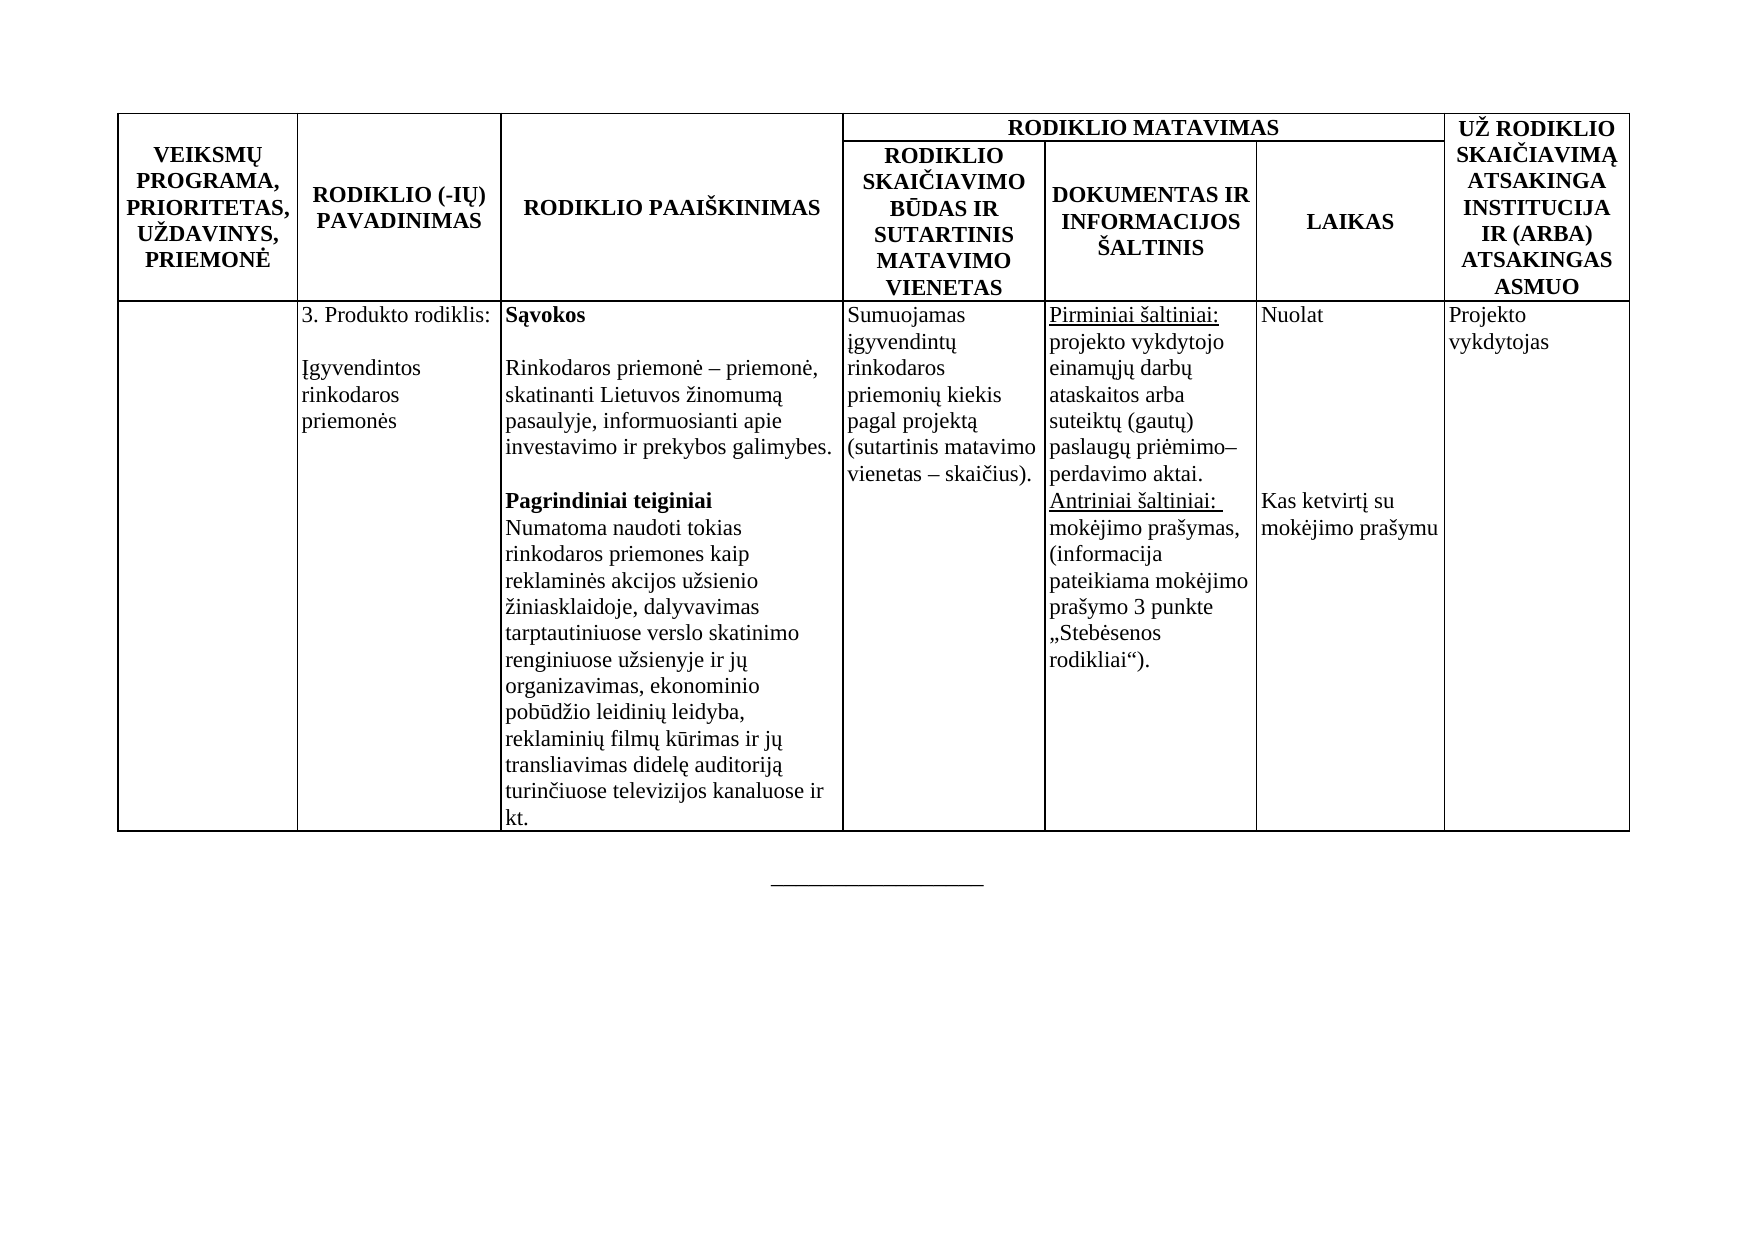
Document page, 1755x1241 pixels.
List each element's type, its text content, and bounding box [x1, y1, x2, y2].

table_cell [1445, 486, 1629, 830]
table_cell Nuolat [1257, 302, 1444, 486]
table_header VEIKSMŲ PROGRAMA, PRIORITETAS, UŽDAVINYS, PRIEMONĖ [119, 114, 297, 300]
table_cell DOKUMENTAS IR INFORMACIJOS ŠALTINIS [1046, 142, 1256, 300]
table_cell Pagrindiniai teiginiai Numatoma naudoti tokias rinkodaros priemones kaip reklaminės akcijos užsienio žiniasklaidoje, dalyvavimas tarptautiniuose verslo skatinimo renginiuose užsienyje ir jų organizavimas, ekonominio pobūdžio leidinių leidyba, reklaminių filmų kūrimas ir jų transliavimas didelę auditoriją turinčiuose televizijos kanaluose ir kt. [502, 486, 842, 830]
table_header RODIKLIO MATAVIMAS [844, 114, 1444, 140]
table_cell Antriniai šaltiniai: mokėjimo prašymas, (informacija pateikiama mokėjimo prašymo 3 punkte „Stebėsenos rodikliai“). [1046, 486, 1256, 830]
table_cell Sąvokos Rinkodaros priemonė – priemonė, skatinanti Lietuvos žinomumą pasaulyje, informuosianti apie investavimo ir prekybos galimybes. [502, 302, 842, 486]
table_header RODIKLIO PAAIŠKINIMAS [502, 114, 842, 300]
table_cell Projekto vykdytojas [1445, 302, 1629, 486]
table_cell [119, 302, 297, 830]
table_header RODIKLIO (-IŲ) PAVADINIMAS [298, 114, 500, 300]
table_cell Kas ketvirtį su mokėjimo prašymu [1257, 486, 1444, 830]
table_header UŽ RODIKLIO SKAIČIAVIMĄ ATSAKINGA INSTITUCIJA IR (ARBA) ATSAKINGAS ASMUO [1445, 114, 1629, 300]
table_cell 3. Produkto rodiklis: Įgyvendintos rinkodaros priemonės [298, 302, 500, 830]
table_cell LAIKAS [1257, 142, 1444, 300]
table_cell Sumuojamas įgyvendintų rinkodaros priemonių kiekis pagal projektą (sutartinis matavimo vienetas – skaičius). [844, 302, 1044, 830]
table_cell RODIKLIO SKAIČIAVIMO BŪDAS IR SUTARTINIS MATAVIMO VIENETAS [844, 142, 1044, 300]
table_cell Pirminiai šaltiniai: projekto vykdytojo einamųjų darbų ataskaitos arba suteiktų (gautų) paslaugų priėmimo–perdavimo aktai. [1046, 302, 1256, 486]
text _________________ [118, 861, 1636, 889]
